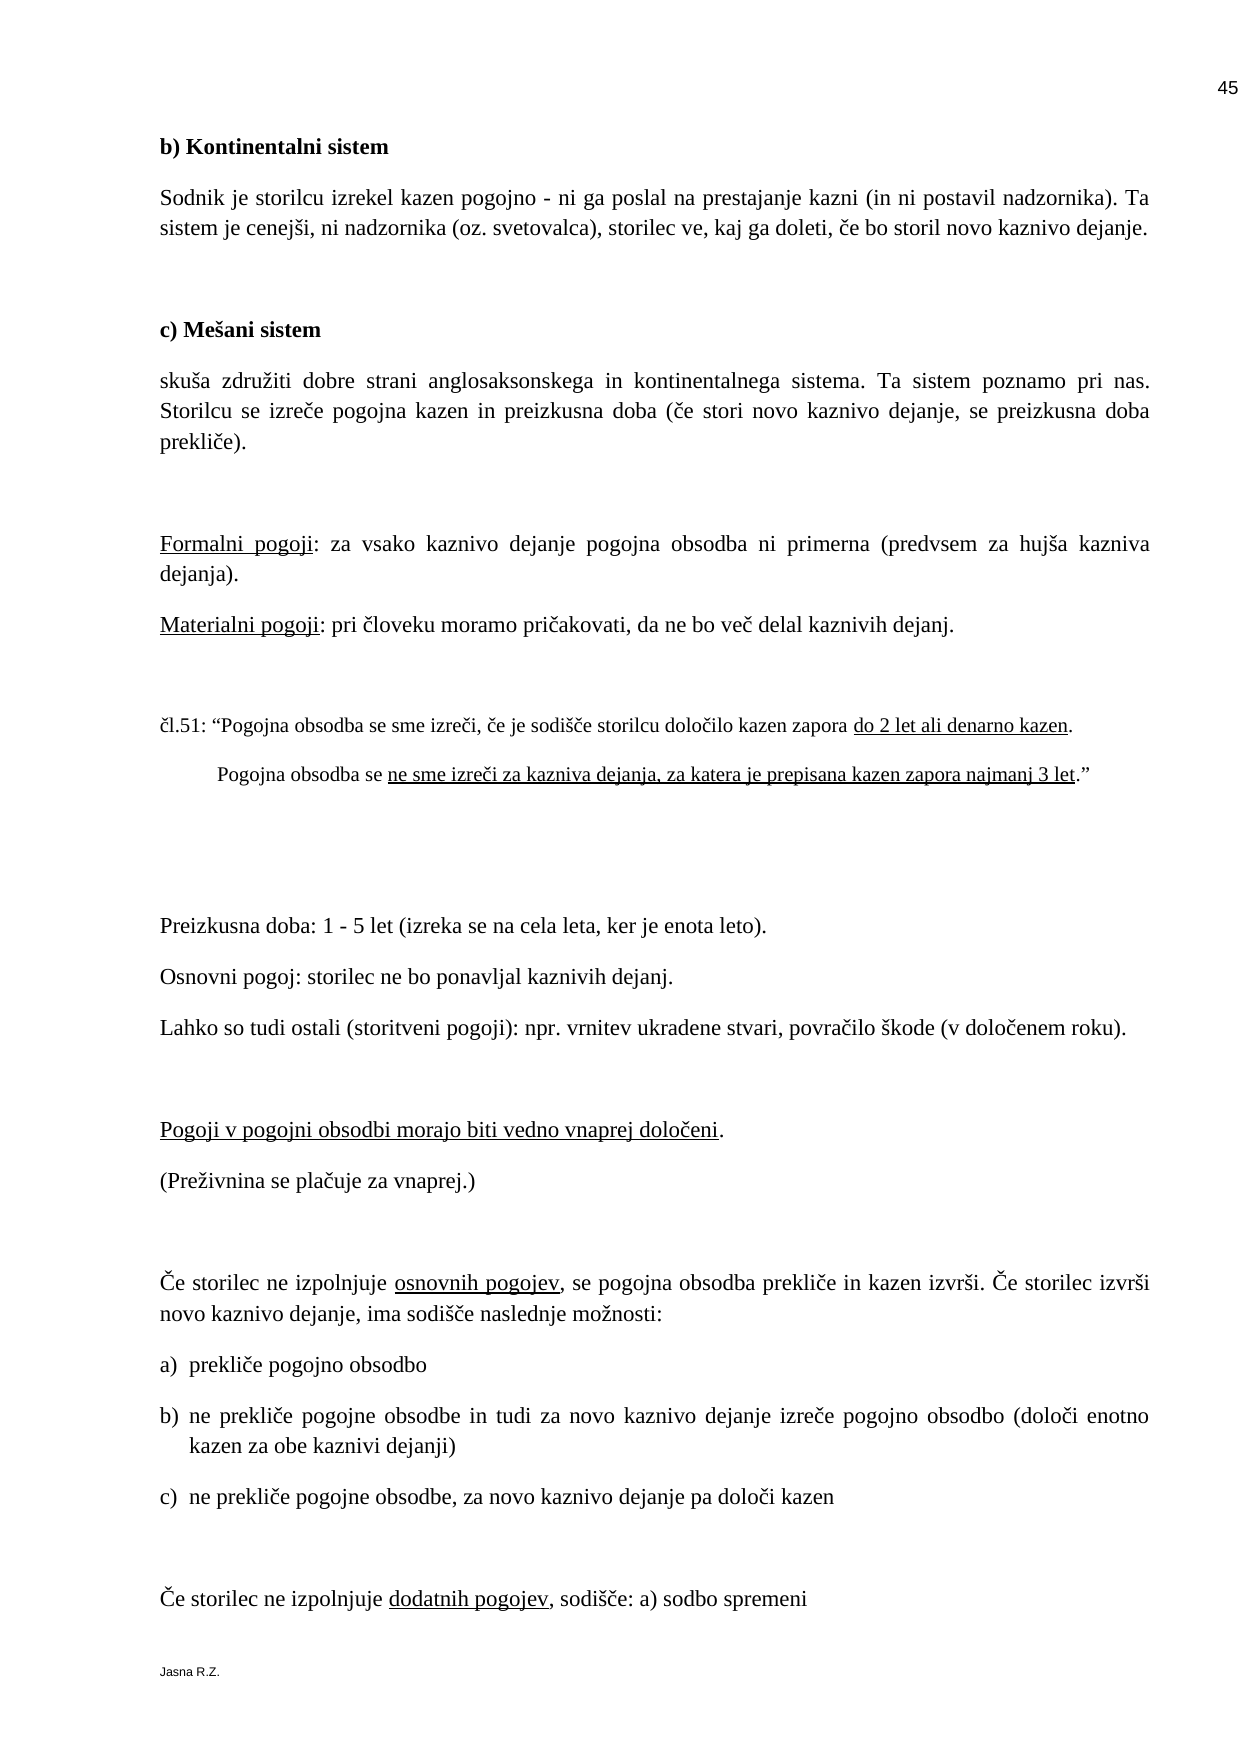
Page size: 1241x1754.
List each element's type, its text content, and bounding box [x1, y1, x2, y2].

text c) Mešani sistem [159, 316, 1152, 343]
text Pogoji v pogojni obsodbi morajo biti vedno vnaprej določeni. [159, 1116, 1152, 1143]
text Če storilec ne izpolnjuje dodatnih pogojev, sodišče: a) sodbo spremeni [159, 1585, 1152, 1611]
text čl.51: “Pogojna obsodba se sme izreči, če je sodišče storilcu določilo kazen zapora do 2 let ali denarno kazen. [159, 713, 1152, 737]
text b) Kontinentalni sistem [159, 133, 1152, 159]
text (Preživnina se plačuje za vnaprej.) [159, 1167, 1152, 1194]
text Pogojna obsodba se ne sme izreči za kazniva dejanja, za katera je prepisana kazen zapora najmanj 3 let.” [159, 762, 1152, 786]
list prekliče pogojno obsodbo [159, 1351, 1152, 1377]
text Lahko so tudi ostali (storitveni pogoji): npr. vrnitev ukradene stvari, povračilo škode (v določenem roku). [159, 1014, 1152, 1041]
list ne prekliče pogojne obsodbe, za novo kaznivo dejanje pa določi kazen [159, 1483, 1152, 1509]
text Če storilec ne izpolnjuje osnovnih pogojev, se pogojna obsodba prekliče in kazen izvrši. Če storilec izvrši novo kaznivo dejanje, ima sodišče naslednje možnosti: [159, 1269, 1152, 1326]
text Osnovni pogoj: storilec ne bo ponavljal kaznivih dejanj. [159, 963, 1152, 989]
list ne prekliče pogojne obsodbe in tudi za novo kaznivo dejanje izreče pogojno obsodbo (določi enotno kazen za obe kaznivi dejanji) [159, 1402, 1152, 1458]
text Materialni pogoji: pri človeku moramo pričakovati, da ne bo več delal kaznivih dejanj. [159, 611, 1152, 637]
text Sodnik je storilcu izrekel kazen pogojno - ni ga poslal na prestajanje kazni (in ni postavil nadzornika). Ta sistem je cenejši, ni nadzornika (oz. svetovalca), storilec ve, kaj ga doleti, če bo storil novo kaznivo dejanje. [159, 184, 1152, 241]
text Preizkusna doba: 1 - 5 let (izreka se na cela leta, ker je enota leto). [159, 912, 1152, 938]
text skuša združiti dobre strani anglosaksonskega in kontinentalnega sistema. Ta sistem poznamo pri nas. Storilcu se izreče pogojna kazen in preizkusna doba (če stori novo kaznivo dejanje, se preizkusna doba prekliče). [159, 367, 1152, 454]
text Formalni pogoji: za vsako kaznivo dejanje pogojna obsodba ni primerna (predvsem za hujša kazniva dejanja). [159, 530, 1152, 586]
